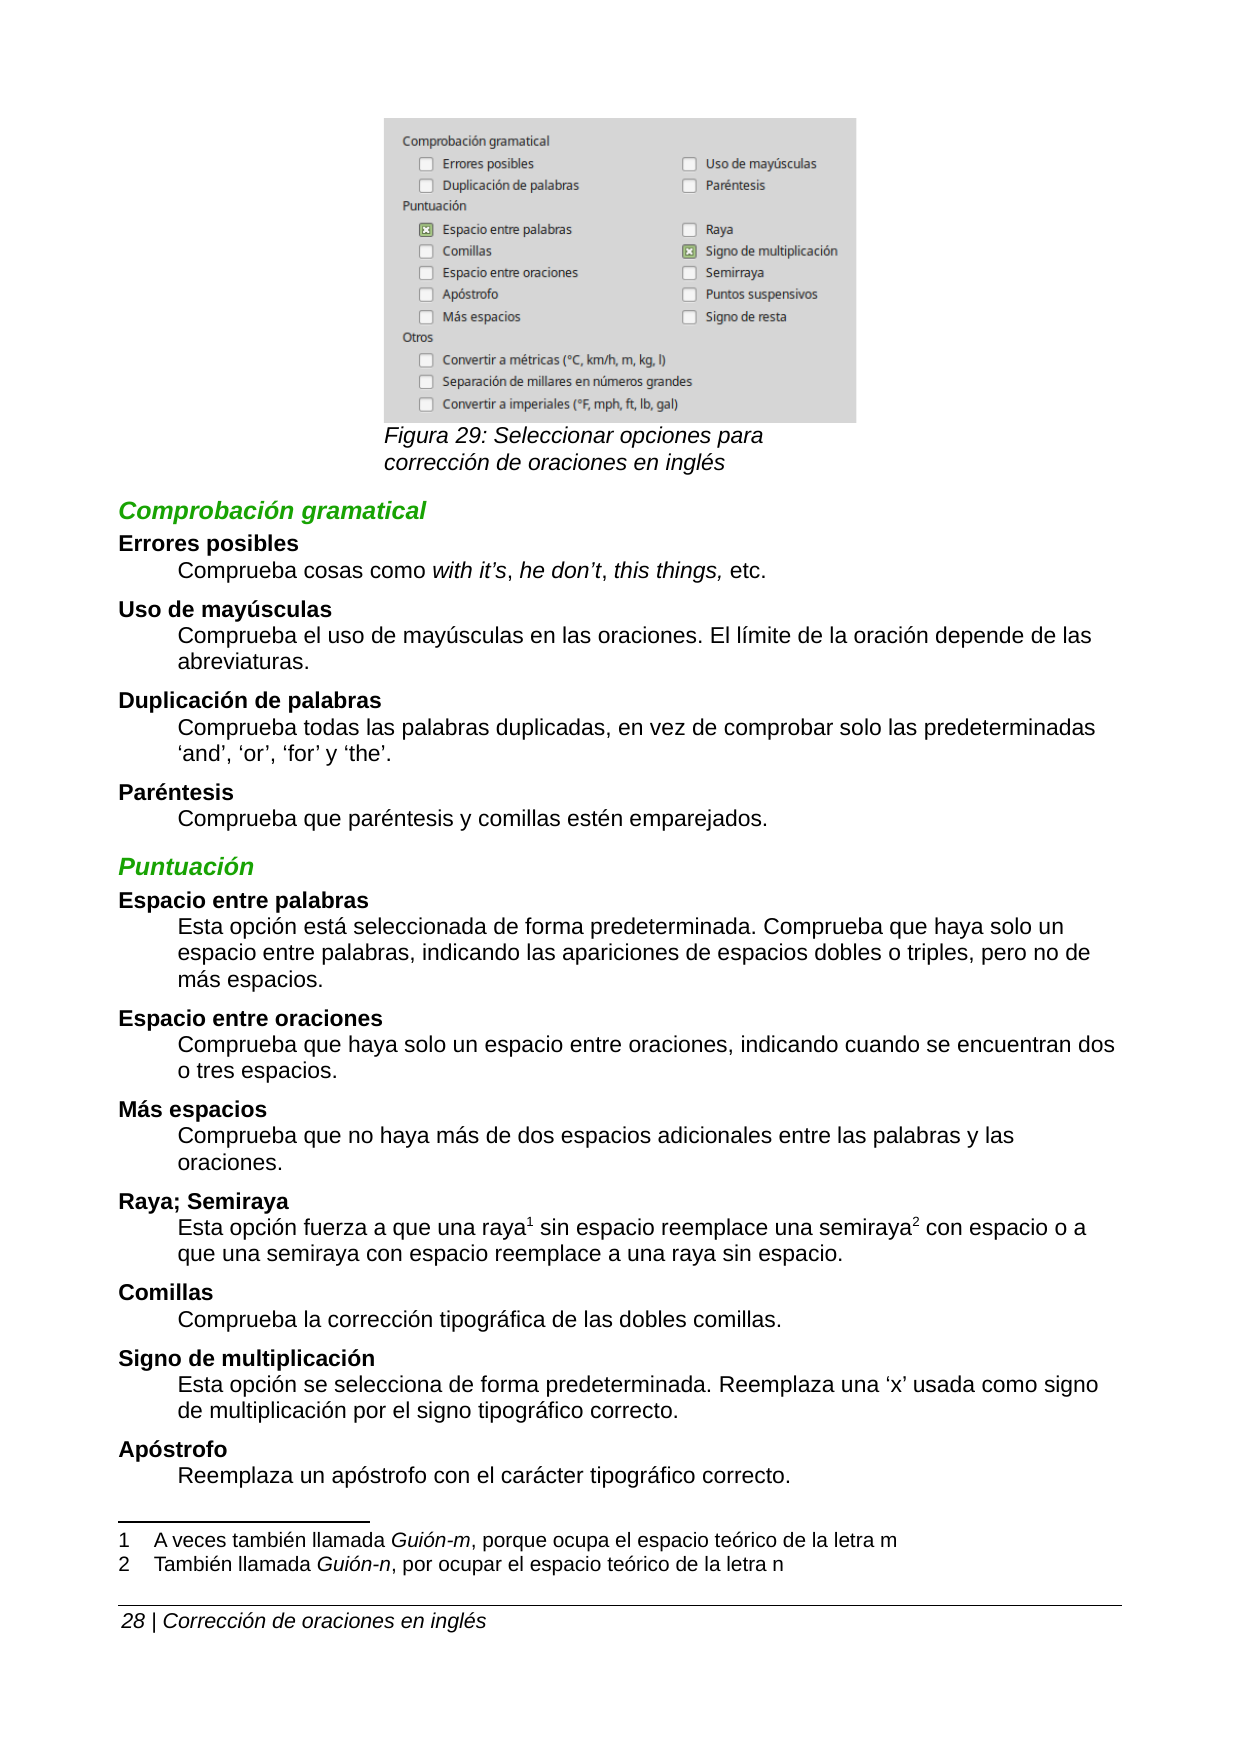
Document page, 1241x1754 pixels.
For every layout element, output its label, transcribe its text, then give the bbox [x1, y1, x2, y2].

text Signo de multiplicación [118, 1344, 1122, 1371]
text Comprueba el uso de mayúsculas en las oraciones. El límite de la oración depende de las abreviaturas. [177, 622, 1122, 674]
text Esta opción está seleccionada de forma predeterminada. Comprueba que haya solo un espacio entre palabras, indicando las apariciones de espacios dobles o triples, pero no de más espacios. [177, 913, 1122, 992]
text Comprueba la corrección tipográfica de las dobles comillas. [177, 1306, 1122, 1332]
text Comillas [118, 1279, 1122, 1306]
text Duplicación de palabras [118, 687, 1122, 713]
text Comprueba cosas como with it’s, he don’t, this things, etc. [177, 557, 1122, 583]
text Esta opción fuerza a que una raya sin espacio reemplace una semiraya con espacio o a que una semiraya con espacio reemplace a una raya sin espacio. [177, 1214, 1122, 1267]
picture [383, 118, 857, 423]
text Espacio entre oraciones [118, 1004, 1122, 1031]
text Más espacios [118, 1096, 1122, 1122]
text Paréntesis [118, 779, 1122, 805]
subtitle Comprobación gramatical [118, 496, 1122, 524]
text Espacio entre palabras [118, 887, 1122, 913]
text Comprueba que no haya más de dos espacios adicionales entre las palabras y las oraciones. [177, 1122, 1122, 1175]
text Errores posibles [118, 530, 1122, 557]
text Raya; Semiraya [118, 1188, 1122, 1214]
text También llamada Guión-n, por ocupar el espacio teórico de la letra n [118, 1552, 1122, 1576]
text Uso de mayúsculas [118, 596, 1122, 622]
text Comprueba todas las palabras duplicadas, en vez de comprobar solo las predeterminadas ‘and’, ‘or’, ‘for’ y ‘the’. [177, 713, 1122, 766]
text Figura 29: Seleccionar opciones para corrección de oraciones en inglés [384, 423, 856, 475]
text Comprueba que haya solo un espacio entre oraciones, indicando cuando se encuentran dos o tres espacios. [177, 1031, 1122, 1084]
text A veces también llamada Guión-m, porque ocupa el espacio teórico de la letra m [118, 1528, 1122, 1552]
subtitle Puntuación [118, 852, 1122, 881]
text Esta opción se selecciona de forma predeterminada. Reemplaza una ‘x’ usada como signo de multiplicación por el signo tipográfico correcto. [177, 1371, 1122, 1423]
text Comprueba que paréntesis y comillas estén emparejados. [177, 805, 1122, 831]
text Reemplaza un apóstrofo con el carácter tipográfico correcto. [177, 1462, 1122, 1489]
text Apóstrofo [118, 1436, 1122, 1462]
